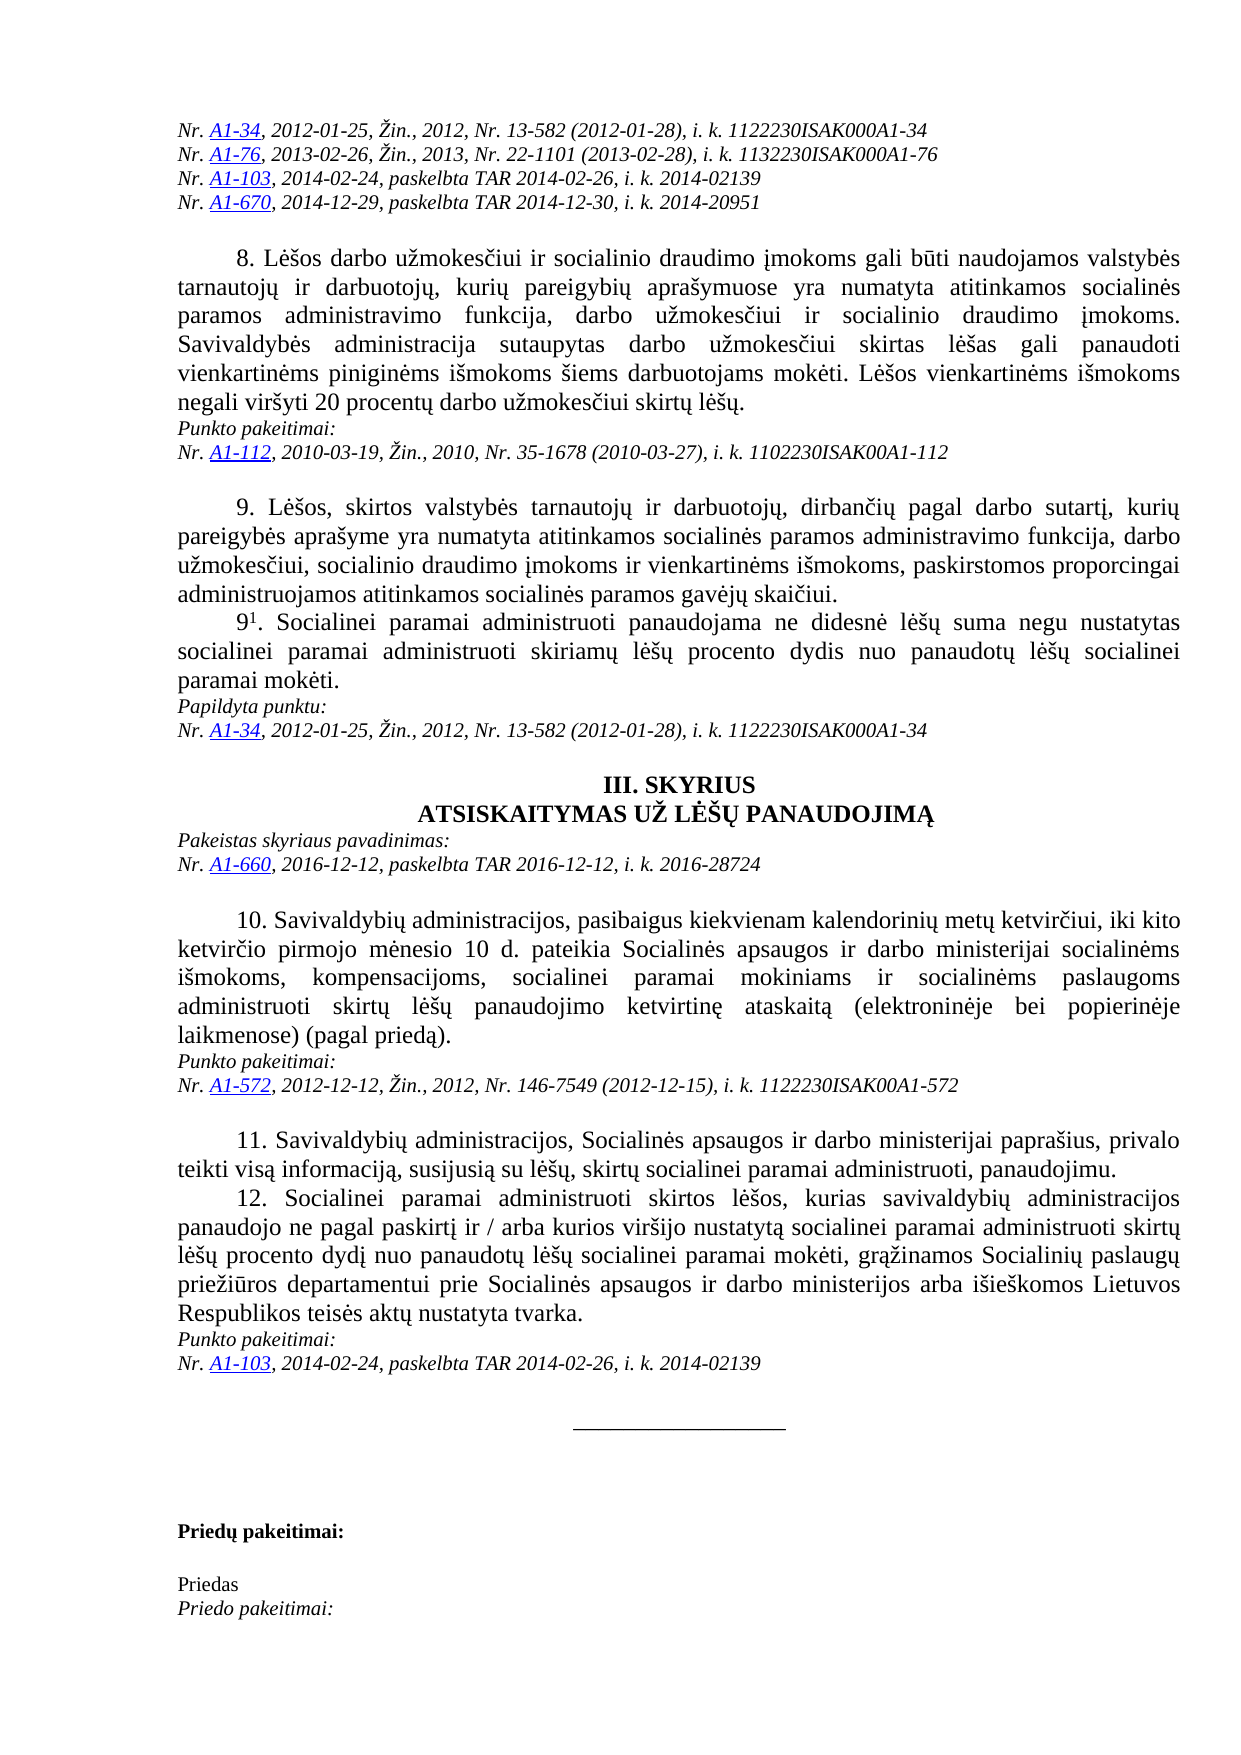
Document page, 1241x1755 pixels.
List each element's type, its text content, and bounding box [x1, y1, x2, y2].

text Nr. A1-670, 2014-12-29, paskelbta TAR 2014-12-30, i. k. 2014-20951 [177, 190, 1181, 214]
text ATSISKAITYMAS UŽ LĖŠŲ PANAUDOJIMĄ [177, 799, 1181, 828]
text Nr. A1-112, 2010-03-19, Žin., 2010, Nr. 35-1678 (2010-03-27), i. k. 1102230ISAK00A1-112 [177, 440, 1181, 464]
text Nr. A1-103, 2014-02-24, paskelbta TAR 2014-02-26, i. k. 2014-02139 [177, 1351, 1181, 1375]
text 8. Lėšos darbo užmokesčiui ir socialinio draudimo įmokoms gali būti naudojamos valstybės tarnautojų ir darbuotojų, kurių pareigybių aprašymuose yra numatyta atitinkamos socialinės paramos administravimo funkcija, darbo užmokesčiui ir socialinio draudimo įmokoms. Savivaldybės administracija sutaupytas darbo užmokesčiui skirtas lėšas gali panaudoti vienkartinėms piniginėms išmokoms šiems darbuotojams mokėti. Lėšos vienkartinėms išmokoms negali viršyti 20 procentų darbo užmokesčiui skirtų lėšų. [177, 243, 1181, 416]
text III. SKYRIUS [177, 771, 1181, 799]
text Nr. A1-76, 2013-02-26, Žin., 2013, Nr. 22-1101 (2013-02-28), i. k. 1132230ISAK000A1-76 [177, 142, 1181, 166]
text 9. Lėšos, skirtos valstybės tarnautojų ir darbuotojų, dirbančių pagal darbo sutartį, kurių pareigybės aprašyme yra numatyta atitinkamos socialinės paramos administravimo funkcija, darbo užmokesčiui, socialinio draudimo įmokoms ir vienkartinėms išmokoms, paskirstomos proporcingai administruojamos atitinkamos socialinės paramos gavėjų skaičiui. [177, 492, 1181, 607]
text _________________ [177, 1404, 1181, 1432]
text Punkto pakeitimai: [177, 1327, 1181, 1351]
text 10. Savivaldybių administracijos, pasibaigus kiekvienam kalendorinių metų ketvirčiui, iki kito ketvirčio pirmojo mėnesio 10 d. pateikia Socialinės apsaugos ir darbo ministerijai socialinėms išmokoms, kompensacijoms, socialinei paramai mokiniams ir socialinėms paslaugoms administruoti skirtų lėšų panaudojimo ketvirtinę ataskaitą (elektroninėje bei popierinėje laikmenose) (pagal priedą). [177, 905, 1181, 1049]
text Papildyta punktu: [177, 694, 1181, 718]
text Nr. A1-34, 2012-01-25, Žin., 2012, Nr. 13-582 (2012-01-28), i. k. 1122230ISAK000A1-34 [177, 718, 1181, 742]
text Punkto pakeitimai: [177, 416, 1181, 440]
text Priedo pakeitimai: [177, 1596, 1181, 1620]
text 91. Socialinei paramai administruoti panaudojama ne didesnė lėšų suma negu nustatytas socialinei paramai administruoti skiriamų lėšų procento dydis nuo panaudotų lėšų socialinei paramai mokėti. [177, 607, 1181, 694]
text Priedų pakeitimai: [177, 1519, 1181, 1543]
text 11. Savivaldybių administracijos, Socialinės apsaugos ir darbo ministerijai paprašius, privalo teikti visą informaciją, susijusią su lėšų, skirtų socialinei paramai administruoti, panaudojimu. [177, 1126, 1181, 1183]
text Nr. A1-103, 2014-02-24, paskelbta TAR 2014-02-26, i. k. 2014-02139 [177, 166, 1181, 190]
text 12. Socialinei paramai administruoti skirtos lėšos, kurias savivaldybių administracijos panaudojo ne pagal paskirtį ir / arba kurios viršijo nustatytą socialinei paramai administruoti skirtų lėšų procento dydį nuo panaudotų lėšų socialinei paramai mokėti, grąžinamos Socialinių paslaugų priežiūros departamentui prie Socialinės apsaugos ir darbo ministerijos arba išieškomos Lietuvos Respublikos teisės aktų nustatyta tvarka. [177, 1183, 1181, 1327]
text Pakeistas skyriaus pavadinimas: [177, 828, 1181, 852]
text Nr. A1-34, 2012-01-25, Žin., 2012, Nr. 13-582 (2012-01-28), i. k. 1122230ISAK000A1-34 [177, 118, 1181, 142]
text Priedas [177, 1572, 1181, 1596]
text Nr. A1-660, 2016-12-12, paskelbta TAR 2016-12-12, i. k. 2016-28724 [177, 852, 1181, 876]
text Nr. A1-572, 2012-12-12, Žin., 2012, Nr. 146-7549 (2012-12-15), i. k. 1122230ISAK00A1-572 [177, 1073, 1181, 1097]
text Punkto pakeitimai: [177, 1049, 1181, 1073]
